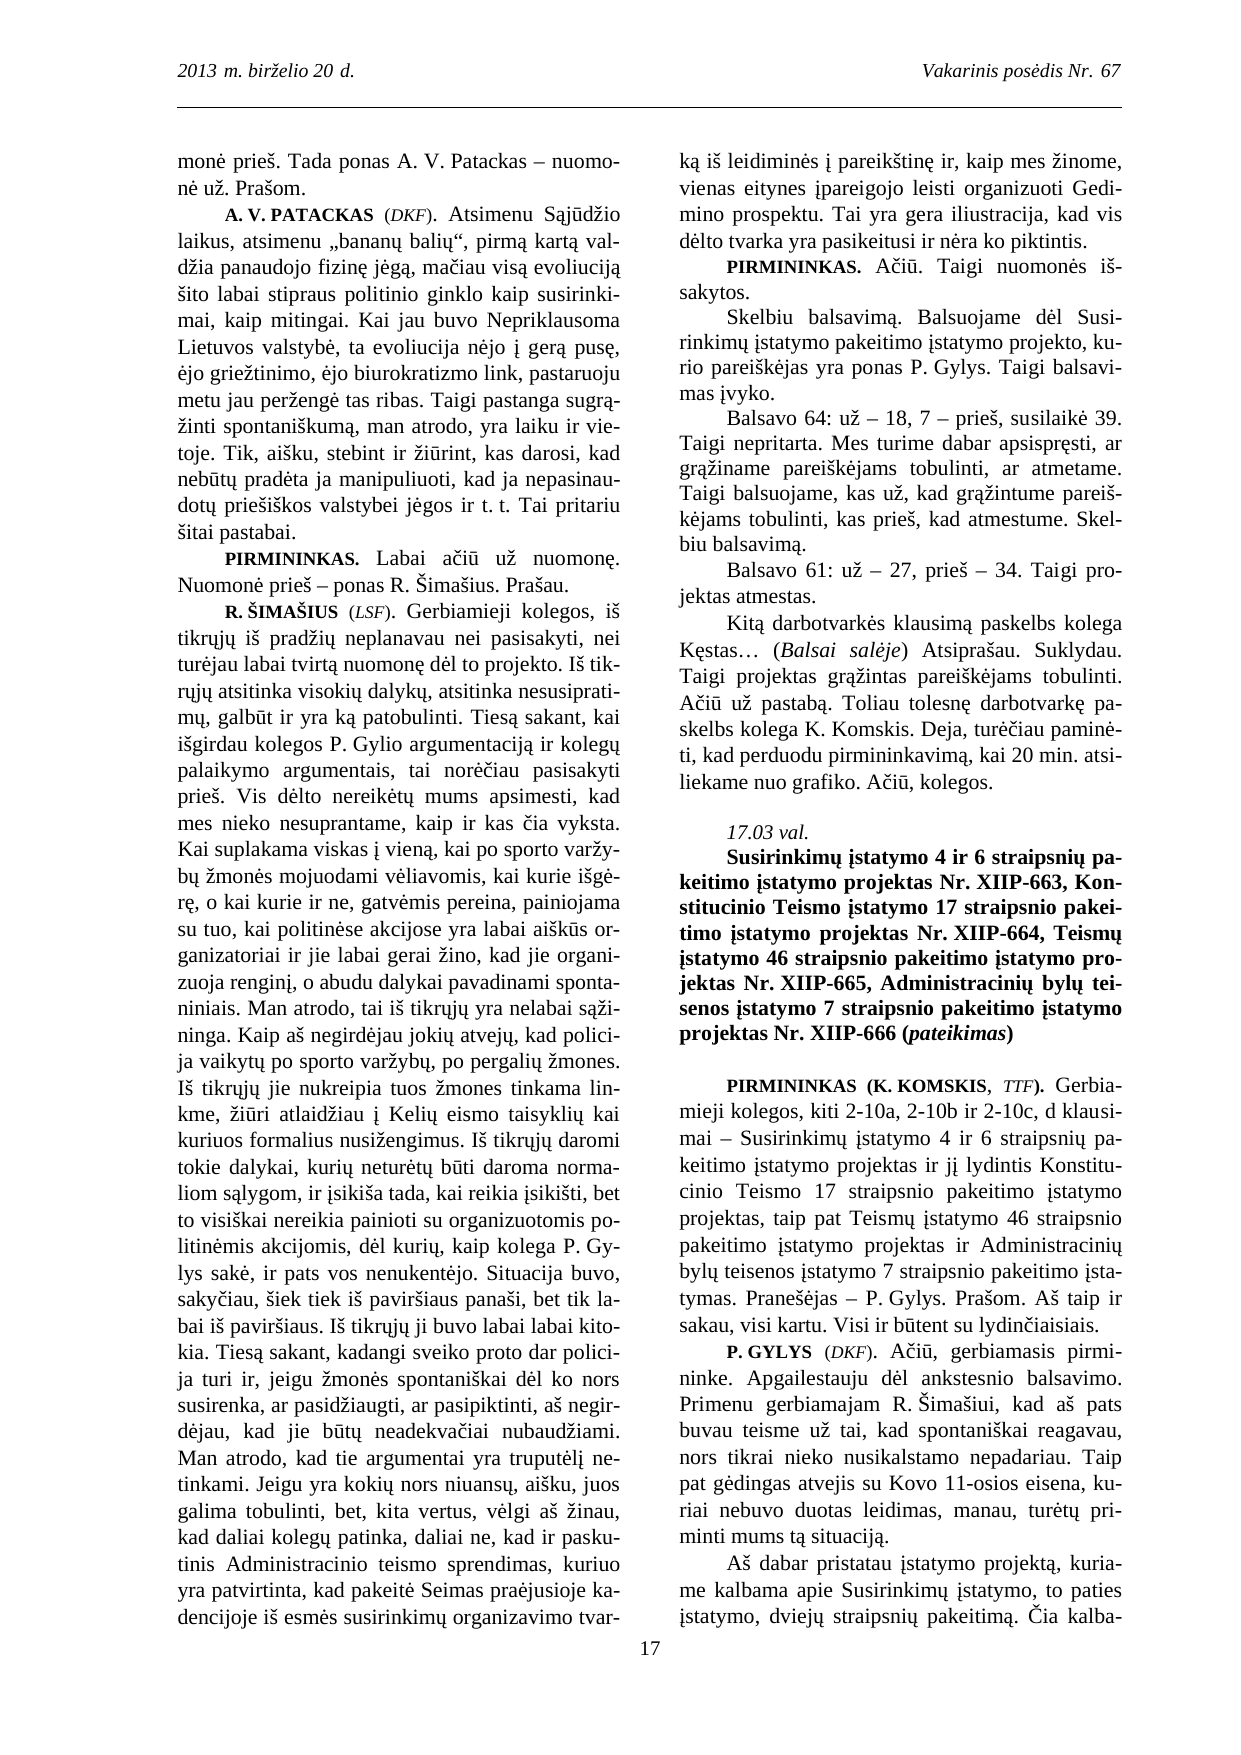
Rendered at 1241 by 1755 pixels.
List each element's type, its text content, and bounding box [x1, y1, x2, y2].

text R. ŠIMAŠIUS (LSF). Ger­bia­mie­ji ko­le­gos, iš tik­rų­jų iš pra­džių ne­pla­na­vau nei pa­si­sa­ky­ti, nei tu­rė­jau la­bai tvir­tą nuo­mo­nę dėl to pro­jek­to. Iš tik­rų­jų at­si­tin­ka vi­so­kių da­ly­kų, at­si­tin­ka nesu­si­pra­ti­mų, gal­būt ir yra ką pa­to­bu­lin­ti. Tie­są sa­kant, kai iš­gir­dau ko­le­gos P. Gy­lio ar­gu­men­ta­ci­ją ir ko­le­gų pa­lai­ky­mo ar­gu­men­tais, tai no­rė­čiau pa­si­sa­ky­ti prieš. Vis dėl­to ne­rei­kė­tų mums ap­si­mes­ti, kad mes nie­ko ne­su­pran­ta­me, kaip ir kas čia vyks­ta. Kai su­pla­ka­ma vis­kas į vie­ną, kai po spor­to var­žy­bų žmo­nės mo­juo­da­mi vė­lia­vo­mis, kai ku­rie iš­gė­rę, o kai ku­rie ir ne, gat­vė­mis per­ei­na, pai­nio­ja­ma su tuo, kai po­li­ti­nė­se ak­ci­jo­se yra la­bai aiš­kūs or­ga­ni­za­to­riai ir jie la­bai ge­rai ži­no, kad jie or­ga­ni­zuo­ja ren­gi­nį, o abu­du da­ly­kai pa­va­di­na­mi spon­ta­ni­niais. Man at­ro­do, tai iš tik­rų­jų yra ne­la­bai są­ži­nin­ga. Kaip aš ne­gir­dė­jau jo­kių at­ve­jų, kad po­li­ci­ja vai­ky­tų po spor­to var­žy­bų, po per­ga­lių žmo­nes. Iš tik­rų­jų jie nu­krei­pia tuos žmo­nes tin­ka­ma lin­kme, žiū­ri at­lai­džiau į Ke­lių eis­mo tai­syk­lių kai ku­riuos for­ma­lius nu­si­žen­gi­mus. Iš tik­rų­jų da­ro­mi to­kie da­ly­kai, ku­rių ne­tu­rė­tų bū­ti da­ro­ma nor­ma­liom są­ly­gom, ir įsi­ki­ša ta­da, kai rei­kia įsi­kiš­ti, bet to vi­siš­kai ne­rei­kia pai­nio­ti su or­ga­ni­zuo­to­mis po­li­ti­nė­mis ak­ci­jo­mis, dėl ku­rių, kaip ko­le­ga P. Gy­lys sa­kė, ir pats vos ne­nu­ken­tė­jo. Si­tu­a­ci­ja bu­vo, sa­ky­čiau, šiek tiek iš pa­vir­šiaus pa­na­ši, bet tik la­bai iš pa­vir­šiaus. Iš tik­rų­jų ji bu­vo la­bai la­bai ki­to­kia. Tie­są sa­kant, ka­dan­gi svei­ko pro­to dar po­li­ci­ja tu­ri ir, jei­gu žmo­nės spon­ta­niš­kai dėl ko nors su­si­ren­ka, ar pa­si­džiaug­ti, ar pa­si­pik­tin­ti, aš ne­gir­dė­jau, kad jie bū­tų ne­adek­va­čiai nu­bau­džia­mi. Man at­ro­do, kad tie ar­gu­men­tai yra tru­pu­tė­lį ne­tin­ka­mi. Jei­gu yra ko­kių nors niu­an­sų, aiš­ku, juos ga­li­ma to­bu­lin­ti, bet, ki­ta ver­tus, vėl­gi aš ži­nau, kad da­liai ko­le­gų pa­tin­ka, da­liai ne, kad ir pas­ku­ti­nis Ad­mi­nist­ra­ci­nio teis­mo spren­di­mas, ku­riuo yra pa­tvir­tin­ta, kad pa­kei­tė Sei­mas pra­ėju­sio­je ka­den­ci­jo­je iš es­mės su­si­rin­ki­mų or­ga­ni­za­vi­mo tvar­ [177, 597, 620, 1629]
text Bal­sa­vo 64: už – 18, 7 – prieš, su­si­lai­kė 39. Tai­gi ne­pri­tar­ta. Mes tu­ri­me da­bar ap­si­spręs­ti, ar grą­ži­na­me pa­reiš­kė­jams to­bu­lin­ti, ar at­me­ta­me. Tai­gi bal­suo­ja­me, kas už, kad grą­žin­tu­me pa­reiš­kė­jams to­bu­lin­ti, kas prieš, kad at­mes­tu­me. Skel­biu bal­sa­vi­mą. [679, 405, 1122, 556]
text mo­nė prieš. Ta­da po­nas A. V. Pa­tac­kas – nuo­mo­nė už. Pra­šom. [177, 148, 620, 201]
text 17.03 val. [726, 820, 1122, 844]
text PIRMININKAS. La­bai ačiū už nuo­mo­nę. Nuo­mo­nė prieš – po­nas R. Ši­ma­šius. Pra­šau. [177, 544, 620, 597]
text P. GYLYS (DKF). Ačiū, ger­bia­ma­sis pir­mi­nin­ke. Ap­gai­les­tau­ju dėl anks­tes­nio bal­sa­vi­mo. Pri­me­nu ger­bia­ma­jam R. Ši­ma­šiui, kad aš pats bu­vau teis­me už tai, kad spon­ta­niš­kai re­a­ga­vau, nors tik­rai nie­ko nu­si­kals­ta­mo ne­pa­da­riau. Taip pat gė­din­gas at­ve­jis su Ko­vo 11-osios ei­se­na, ku­riai ne­bu­vo duo­tas lei­di­mas, ma­nau, tu­rė­tų pri­min­ti mums tą si­tu­a­ci­ją. [679, 1337, 1122, 1549]
text A. V. PATACKAS (DKF). At­si­me­nu Są­jū­džio lai­kus, at­si­me­nu „ba­na­nų ba­lių“, pir­mą kar­tą val­džia pa­nau­do­jo fi­zi­nę jė­gą, ma­čiau vi­są evo­liu­ci­ją ši­to la­bai stip­raus po­li­ti­nio gin­klo kaip su­si­rin­ki­mai, kaip mi­tin­gai. Kai jau bu­vo Ne­pri­klau­so­ma Lie­tu­vos vals­ty­bė, ta evo­liu­ci­ja nė­jo į ge­rą pu­sę, ėjo griež­ti­ni­mo, ėjo biu­ro­kratizmo link, pas­ta­ruo­ju me­tu jau per­žen­gė tas ri­bas. Tai­gi pa­stan­ga su­grą­žin­ti spon­ta­niš­ku­mą, man at­ro­do, yra lai­ku ir vie­to­je. Tik, aiš­ku, ste­bint ir žiū­rint, kas da­ro­si, kad ne­bū­tų pra­dė­ta ja ma­ni­pu­liuo­ti, kad ja ne­pa­si­nau­do­tų prie­šiš­kos vals­ty­bei jė­gos ir t. t. Tai pri­ta­riu ši­tai pa­sta­bai. [177, 201, 620, 544]
text PIRMININKAS. Ačiū. Tai­gi nuo­mo­nės iš­saky­tos. [679, 253, 1122, 304]
text Su­si­rin­ki­mų įsta­ty­mo 4 ir 6 straips­nių pa­kei­ti­mo įsta­ty­mo pro­jek­tas Nr. XIIP-663, Kon­sti­tu­ci­nio Teis­mo įstatymo 17 straips­nio pa­kei­ti­mo įsta­ty­mo pro­jek­tas Nr. XIIP-664, Teis­mų įsta­ty­mo 46 straips­nio pa­kei­ti­mo įsta­ty­mo pro­jek­tas Nr. XIIP-665, Ad­mi­nist­ra­ci­nių by­lų tei­se­nos įsta­ty­mo 7 straips­nio pa­kei­ti­mo įsta­ty­mo pro­jek­tas Nr. XIIP-666 (pa­tei­ki­mas) [679, 844, 1122, 1046]
text Bal­sa­vo 61: už – 27, prieš – 34. Tai­gi pro­jek­tas at­mes­tas. [679, 556, 1122, 609]
text Skel­biu bal­sa­vi­mą. Bal­suo­ja­me dėl Su­si­rinki­mų įsta­ty­mo pa­kei­ti­mo įsta­ty­mo pro­jek­to, ku­rio pa­reiš­kė­jas yra po­nas P. Gy­lys. Tai­gi bal­sa­vi­mas įvy­ko. [679, 304, 1122, 405]
text ką iš lei­di­mi­nės į pa­reikš­ti­nę ir, kaip mes ži­no­me, vie­nas ei­ty­nes įpa­rei­go­jo leis­ti or­ga­ni­zuo­ti Ge­di­mi­no pros­pektu. Tai yra ge­ra iliust­ra­ci­ja, kad vis dėl­to tvar­ka yra pa­si­kei­tu­si ir nė­ra ko pik­tin­tis. [679, 148, 1122, 253]
text PIRMININKAS (K. KOMSKIS, TTF). Ger­bia­mie­ji ko­le­gos, ki­ti 2-10a, 2-10b ir 2-10c, d klau­si­mai – Su­si­rin­ki­mų įsta­ty­mo 4 ir 6 straips­nių pa­kei­ti­mo įsta­ty­mo pro­jek­tas ir jį ly­din­tis Kon­sti­tu­ci­nio Teis­mo 17 straips­nio pa­kei­ti­mo įsta­ty­mo pro­jek­tas, taip pat Teis­mų įsta­ty­mo 46 straips­nio pa­kei­ti­mo įsta­ty­mo pro­jek­tas ir Ad­mi­nist­ra­ci­nių by­lų tei­se­nos įsta­ty­mo 7 straips­nio pa­kei­ti­mo įsta­ty­mas. Pra­ne­šė­jas – P. Gy­lys. Pra­šom. Aš taip ir sa­kau, vi­si kar­tu. Vi­si ir bū­tent su ly­din­čiai­siais. [679, 1071, 1122, 1337]
text Ki­tą dar­bo­tvarkės klau­si­mą pa­skelbs ko­le­ga Kęs­tas… (Bal­sai sa­lė­je) At­si­pra­šau. Su­kly­dau. Tai­gi pro­jek­tas grą­žin­tas pa­reiš­kė­jams to­bu­lin­ti. Ačiū už pa­sta­bą. To­liau to­les­nę dar­bo­tvarkę pa­skelbs ko­le­ga K. Koms­kis. De­ja, tu­rė­čiau pa­mi­nė­ti, kad per­duo­du pir­mi­nin­ka­vi­mą, kai 20 min. at­si­lie­ka­me nuo gra­fi­ko. Ačiū, ko­le­gos. [679, 609, 1122, 794]
text Aš da­bar pri­sta­tau įsta­ty­mo pro­jek­tą, ku­ria­me kal­ba­ma apie Su­si­rin­ki­mų įsta­ty­mo, to pa­ties įsta­ty­mo, dvie­jų straips­nių pa­kei­ti­mą. Čia kal­ba­ [679, 1549, 1122, 1629]
